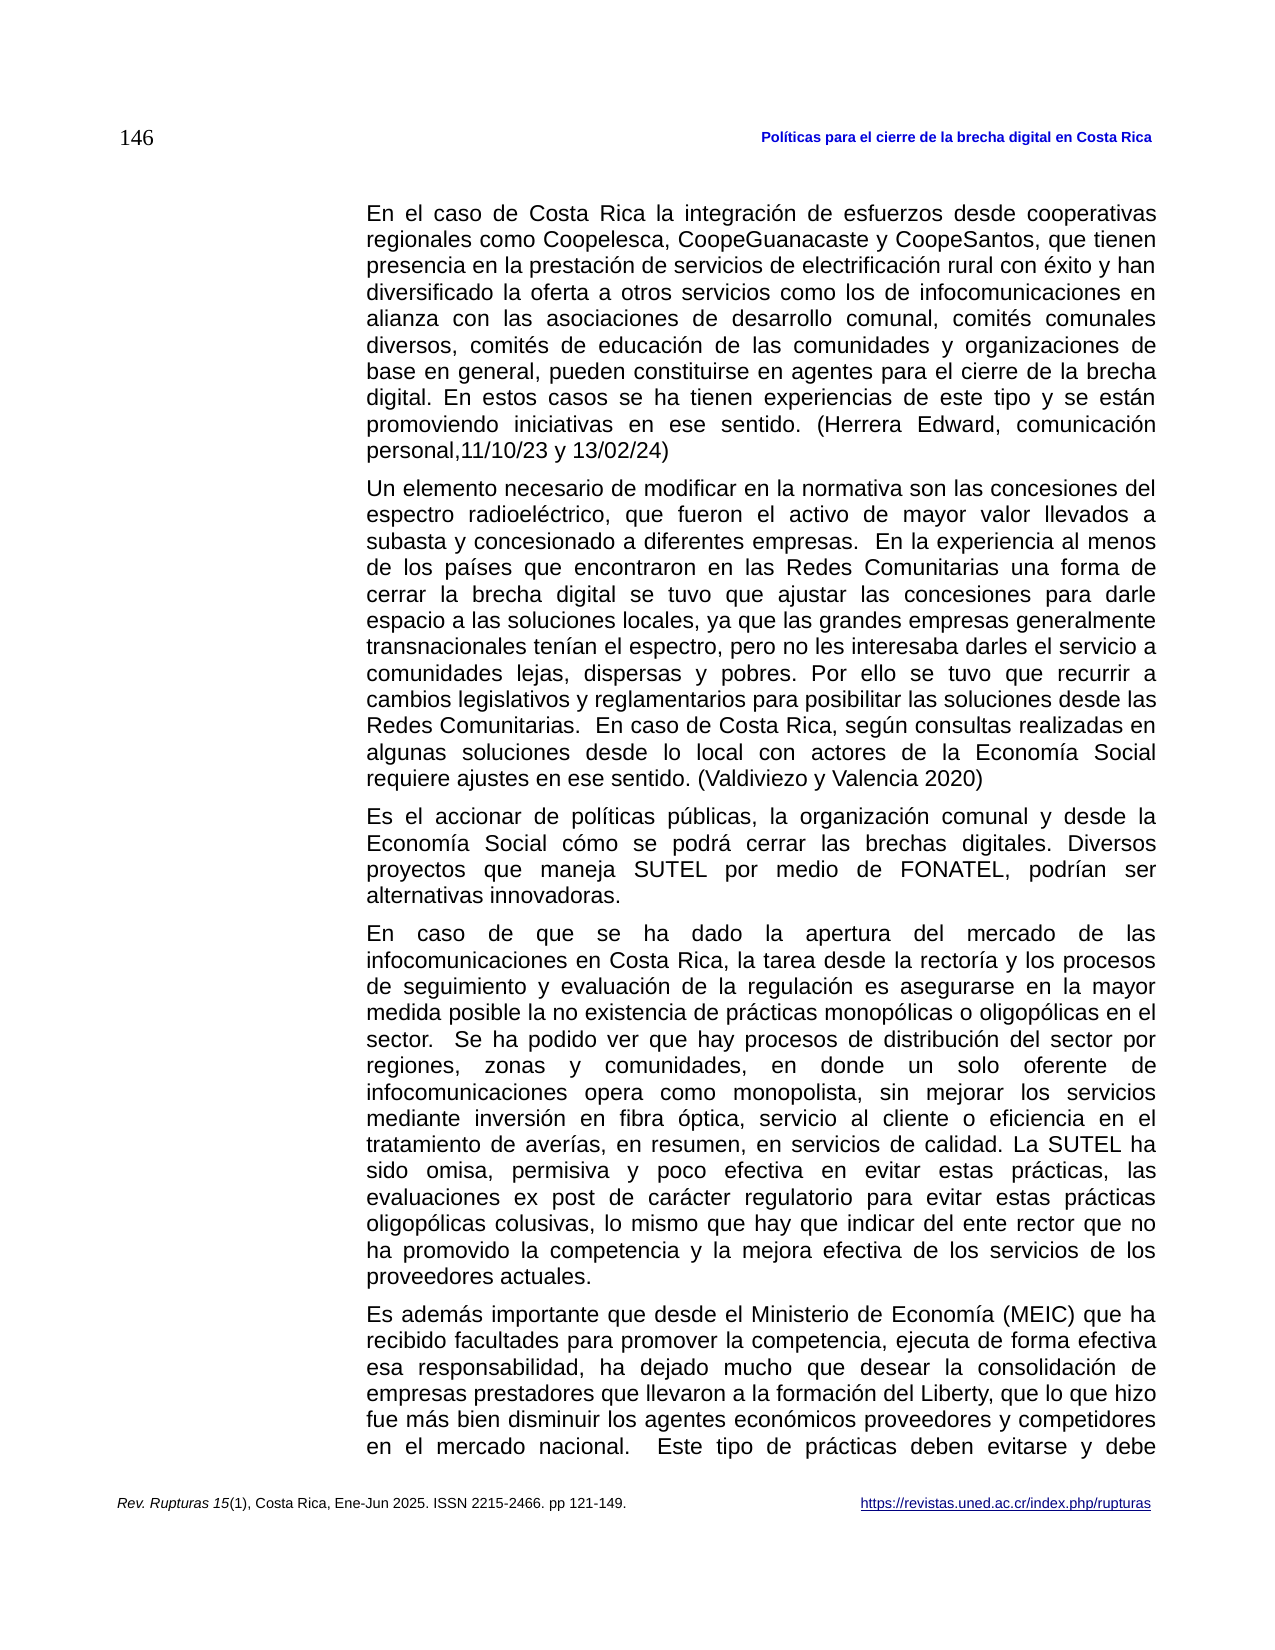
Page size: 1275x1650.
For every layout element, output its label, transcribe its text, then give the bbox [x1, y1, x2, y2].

text En el caso de Costa Rica la integración de esfuerzos desde cooperativas regionales como Coopelesca, CoopeGuanacaste y CoopeSantos, que tienen presencia en la prestación de servicios de electrificación rural con éxito y han diversificado la oferta a otros servicios como los de infocomunicaciones en alianza con las asociaciones de desarrollo comunal, comités comunales diversos, comités de educación de las comunidades y organizaciones de base en general, pueden constituirse en agentes para el cierre de la brecha digital. En estos casos se ha tienen experiencias de este tipo y se están promoviendo iniciativas en ese sentido. (Herrera Edward, comunicación personal,11/10/23 y 13/02/24) [366, 200, 1157, 463]
text En caso de que se ha dado la apertura del mercado de las infocomunicaciones en Costa Rica, la tarea desde la rectoría y los procesos de seguimiento y evaluación de la regulación es asegurarse en la mayor medida posible la no existencia de prácticas monopólicas o oligopólicas en el sector. Se ha podido ver que hay procesos de distribución del sector por regiones, zonas y comunidades, en donde un solo oferente de infocomunicaciones opera como monopolista, sin mejorar los servicios mediante inversión en fibra óptica, servicio al cliente o eficiencia en el tratamiento de averías, en resumen, en servicios de calidad. La SUTEL ha sido omisa, permisiva y poco efectiva en evitar estas prácticas, las evaluaciones ex post de carácter regulatorio para evitar estas prácticas oligopólicas colusivas, lo mismo que hay que indicar del ente rector que no ha promovido la competencia y la mejora efectiva de los servicios de los proveedores actuales. [366, 920, 1157, 1289]
text Es además importante que desde el Ministerio de Economía (MEIC) que ha recibido facultades para promover la competencia, ejecuta de forma efectiva esa responsabilidad, ha dejado mucho que desear la consolidación de empresas prestadores que llevaron a la formación del Liberty, que lo que hizo fue más bien disminuir los agentes económicos proveedores y competidores en el mercado nacional. Este tipo de prácticas deben evitarse y debe [366, 1301, 1157, 1459]
text Es el accionar de políticas públicas, la organización comunal y desde la Economía Social cómo se podrá cerrar las brechas digitales. Diversos proyectos que maneja SUTEL por medio de FONATEL, podrían ser alternativas innovadoras. [366, 803, 1157, 908]
text Un elemento necesario de modificar en la normativa son las concesiones del espectro radioeléctrico, que fueron el activo de mayor valor llevados a subasta y concesionado a diferentes empresas. En la experiencia al menos de los países que encontraron en las Redes Comunitarias una forma de cerrar la brecha digital se tuvo que ajustar las concesiones para darle espacio a las soluciones locales, ya que las grandes empresas generalmente transnacionales tenían el espectro, pero no les interesaba darles el servicio a comunidades lejas, dispersas y pobres. Por ello se tuvo que recurrir a cambios legislativos y reglamentarios para posibilitar las soluciones desde las Redes Comunitarias. En caso de Costa Rica, según consultas realizadas en algunas soluciones desde lo local con actores de la Economía Social requiere ajustes en ese sentido. (Valdiviezo y Valencia 2020) [366, 475, 1157, 791]
